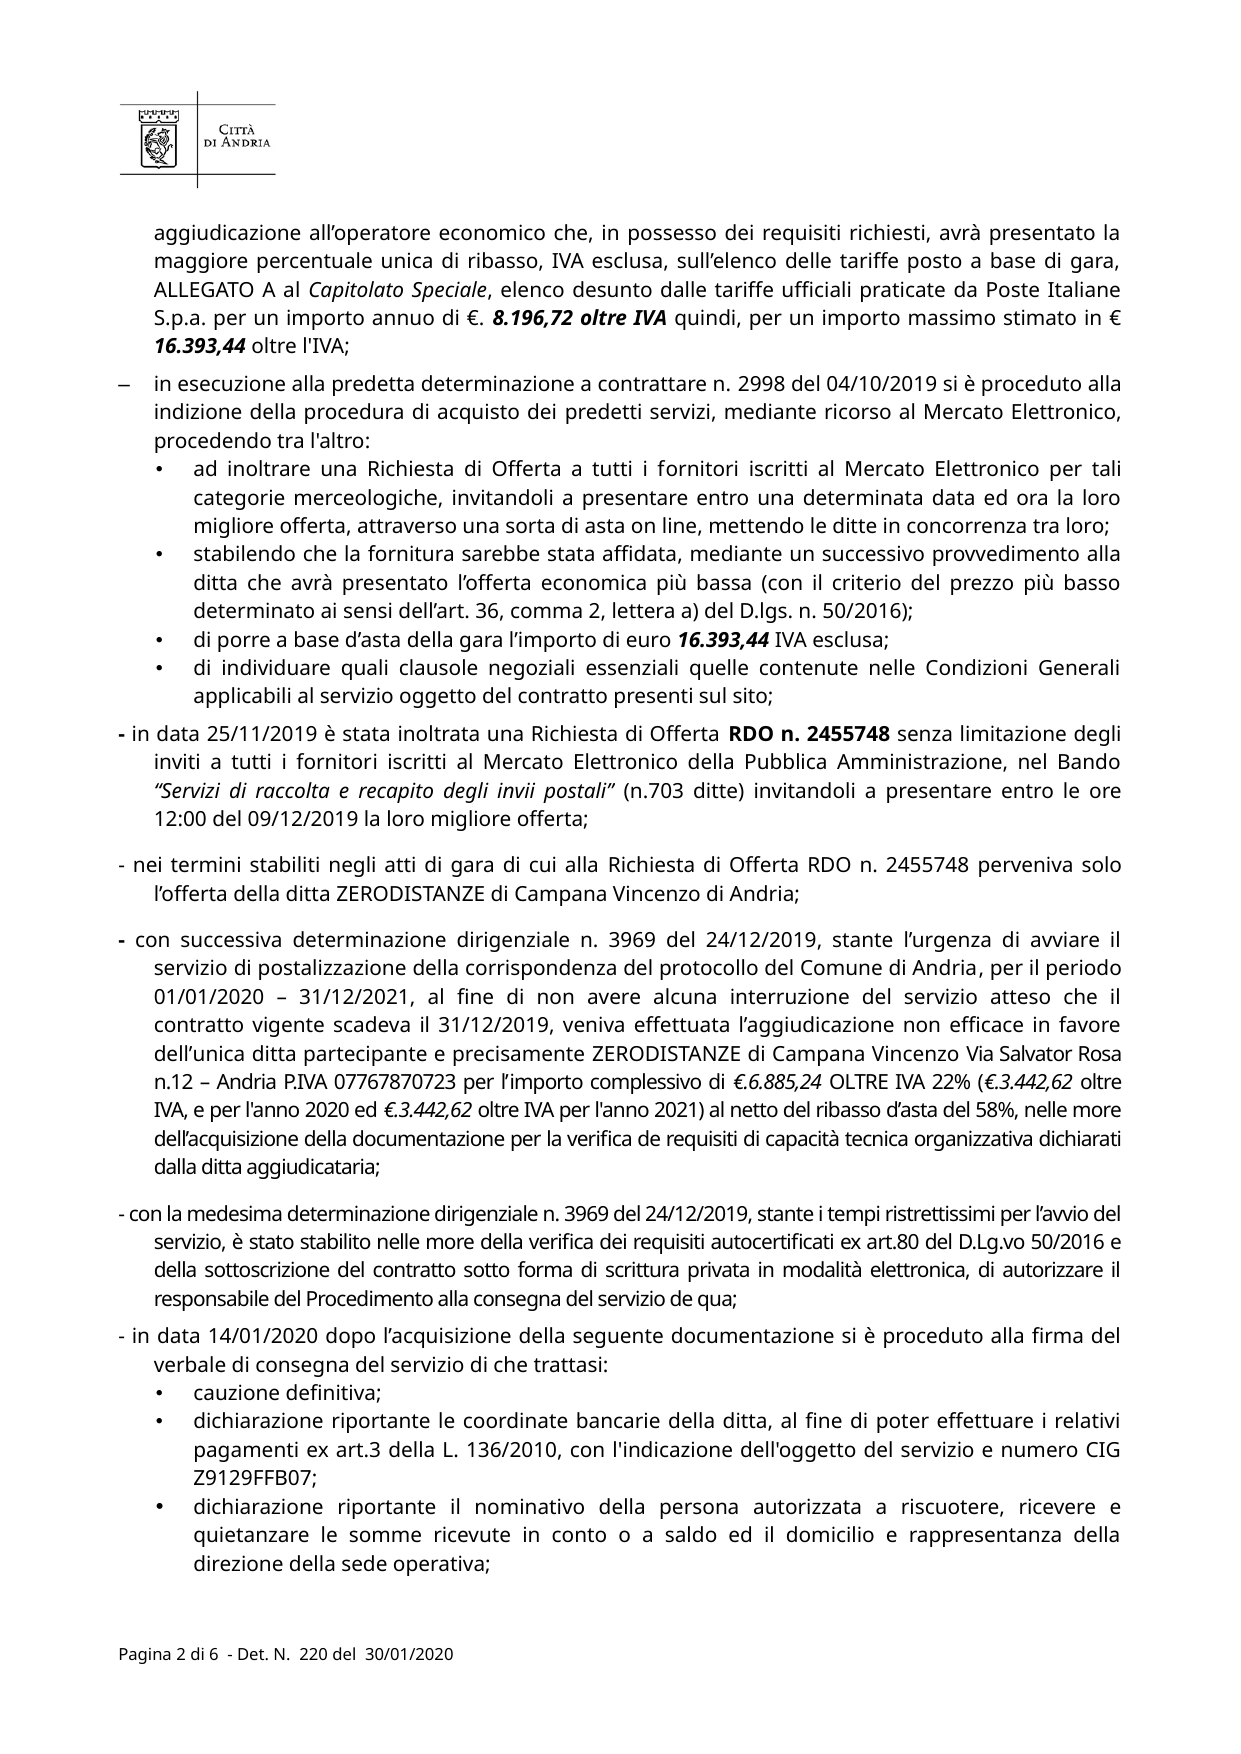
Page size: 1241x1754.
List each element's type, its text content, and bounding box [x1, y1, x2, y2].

list cauzione definitiva; [156, 1378, 1122, 1407]
list dichiarazione riportante le coordinate bancarie della ditta, al fine di poter effettuare i relativi pagamenti ex art.3 della L. 136/2010, con l'indicazione dell'oggetto del servizio e numero CIG Z9129FFB07; [156, 1407, 1122, 1492]
list ad inoltrare una Richiesta di Offerta a tutti i fornitori iscritti al Mercato Elettronico per tali categorie merceologiche, invitandoli a presentare entro una determinata data ed ora la loro migliore offerta, attraverso una sorta di asta on line, mettendo le ditte in concorrenza tra loro; [156, 454, 1122, 539]
text - con la medesima determinazione dirigenziale n. 3969 del 24/12/2019, stante i tempi ristrettissimi per l’avvio del servizio, è stato stabilito nelle more della verifica dei requisiti autocertificati ex art.80 del D.Lg.vo 50/2016 e della sottoscrizione del contratto sotto forma di scrittura privata in modalità elettronica, di autorizzare il responsabile del Procedimento alla consegna del servizio de qua; [118, 1199, 1122, 1312]
text - in data 25/11/2019 è stata inoltrata una Richiesta di Offerta RDO n. 2455748 senza limitazione degli inviti a tutti i fornitori iscritti al Mercato Elettronico della Pubblica Amministrazione, nel Bando “Servizi di raccolta e recapito degli invii postali” (n.703 ditte) invitandoli a presentare entro le ore 12:00 del 09/12/2019 la loro migliore offerta; [118, 719, 1122, 833]
text - in data 14/01/2020 dopo l’acquisizione della seguente documentazione si è proceduto alla firma del verbale di consegna del servizio di che trattasi: [118, 1321, 1122, 1378]
text - con successiva determinazione dirigenziale n. 3969 del 24/12/2019, stante l’urgenza di avviare il servizio di postalizzazione della corrispondenza del protocollo del Comune di Andria, per il periodo 01/01/2020 – 31/12/2021, al fine di non avere alcuna interruzione del servizio atteso che il contratto vigente scadeva il 31/12/2019, veniva effettuata l’aggiudicazione non efficace in favore dell’unica ditta partecipante e precisamente ZERODISTANZE di Campana Vincenzo Via Salvator Rosa n.12 – Andria P.IVA 07767870723 per l’importo complessivo di €.6.885,24 OLTRE IVA 22% (€.3.442,62 oltre IVA, e per l'anno 2020 ed €.3.442,62 oltre IVA per l'anno 2021) al netto del ribasso d’asta del 58%, nelle more dell’acquisizione della documentazione per la verifica de requisiti di capacità tecnica organizzativa dichiarati dalla ditta aggiudicataria; [118, 925, 1122, 1181]
list dichiarazione riportante il nominativo della persona autorizzata a riscuotere, ricevere e quietanzare le somme ricevute in conto o a saldo ed il domicilio e rappresentanza della direzione della sede operativa; [156, 1492, 1122, 1577]
list di individuare quali clausole negoziali essenziali quelle contenute nelle Condizioni Generali applicabili al servizio oggetto del contratto presenti sul sito; [156, 653, 1122, 710]
list stabilendo che la fornitura sarebbe stata affidata, mediante un successivo provvedimento alla ditta che avrà presentato l’offerta economica più bassa (con il criterio del prezzo più basso determinato ai sensi dell’art. 36, comma 2, lettera a) del D.lgs. n. 50/2016); [156, 539, 1122, 625]
list di porre a base d’asta della gara l’importo di euro 16.393,44 IVA esclusa; [156, 625, 1122, 653]
text - nei termini stabiliti negli atti di gara di cui alla Richiesta di Offerta RDO n. 2455748 perveniva solo l’offerta della ditta ZERODISTANZE di Campana Vincenzo di Andria; [118, 850, 1122, 907]
picture [118, 88, 276, 189]
list aggiudicazione all’operatore economico che, in possesso dei requisiti richiesti, avrà presentato la maggiore percentuale unica di ribasso, IVA esclusa, sull’elenco delle tariffe posto a base di gara, ALLEGATO A al Capitolato Speciale, elenco desunto dalle tariffe ufficiali praticate da Poste Italiane S.p.a. per un importo annuo di €. 8.196,72 oltre IVA quindi, per un importo massimo stimato in € 16.393,44 oltre l'IVA; [118, 218, 1122, 360]
list in esecuzione alla predetta determinazione a contrattare n. 2998 del 04/10/2019 si è proceduto alla indizione della procedura di acquisto dei predetti servizi, mediante ricorso al Mercato Elettronico, procedendo tra l'altro: [118, 369, 1122, 454]
